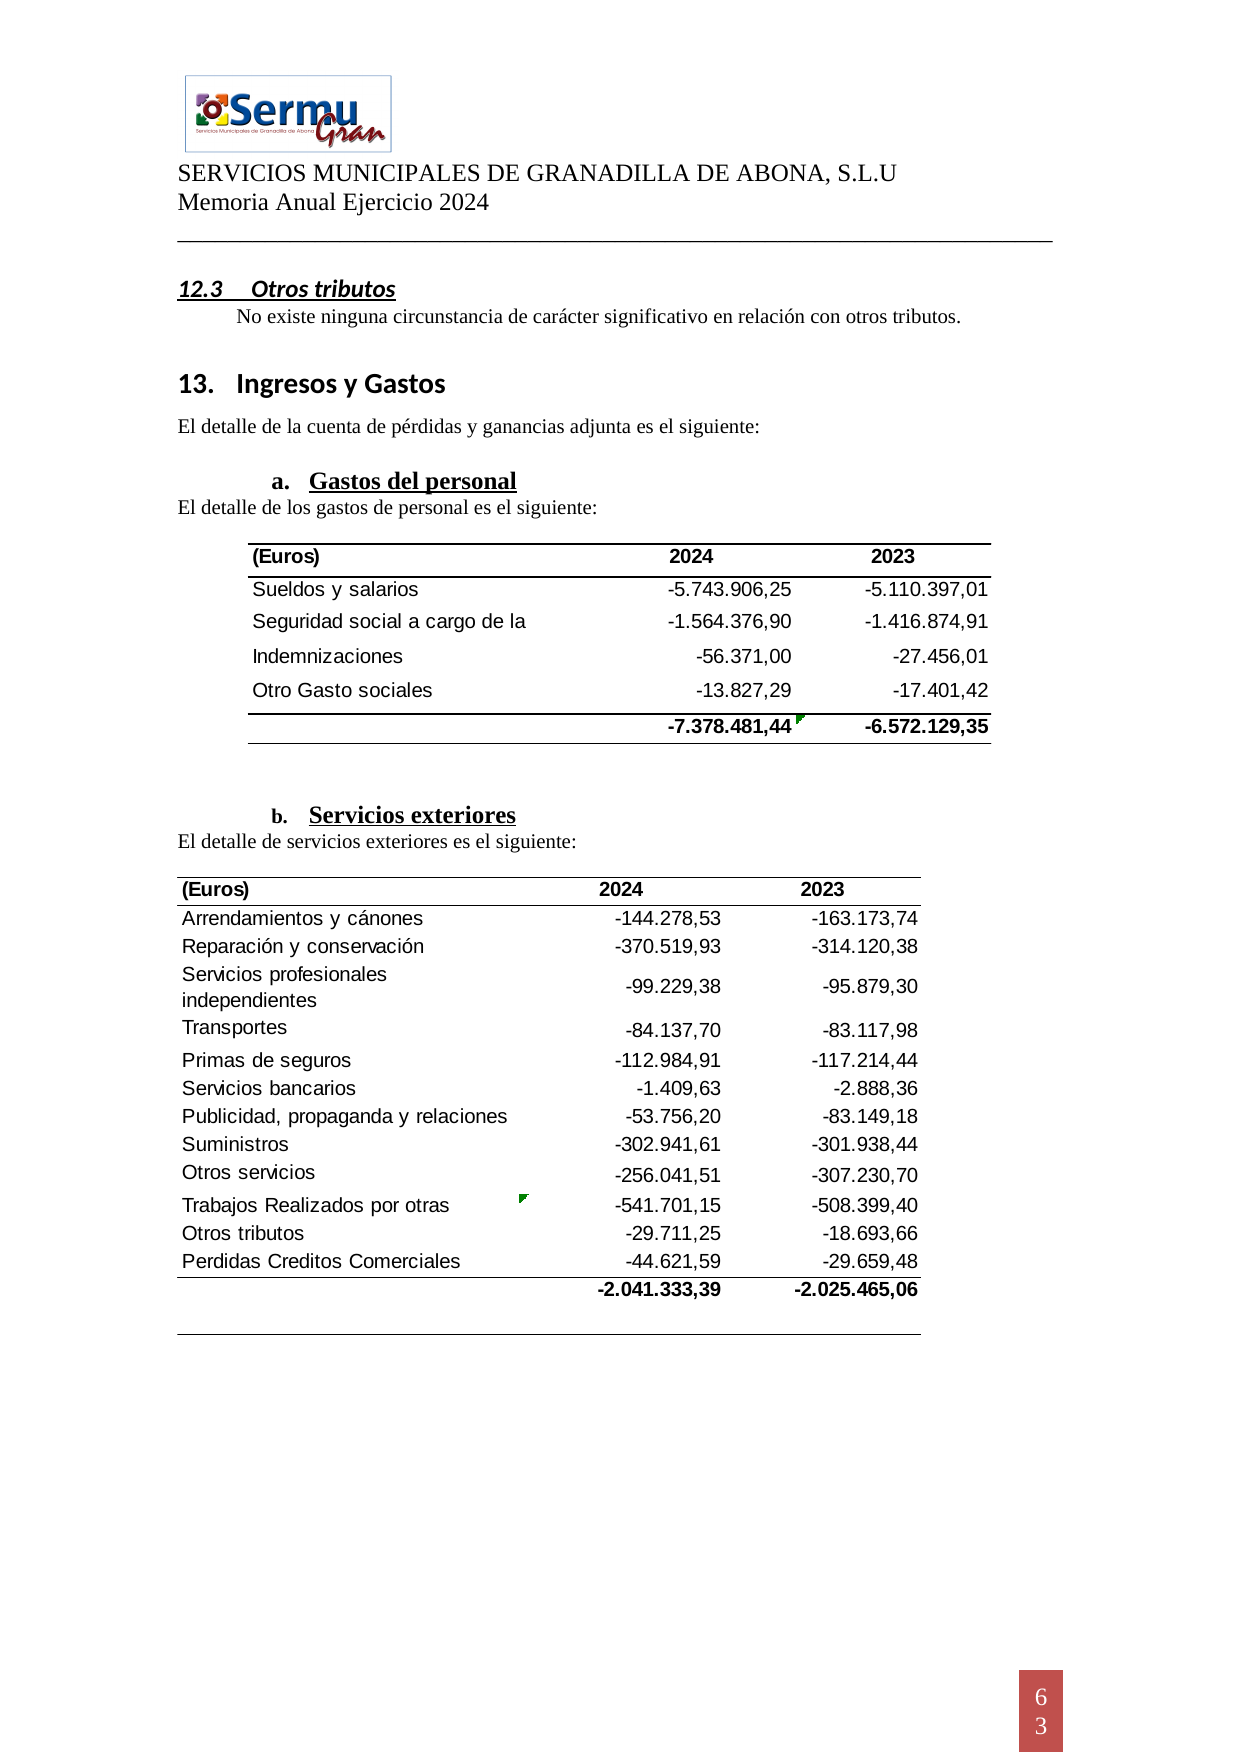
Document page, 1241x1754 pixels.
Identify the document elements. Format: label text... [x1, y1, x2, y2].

subtitle 12.3 Otros tributos [177, 273, 1063, 304]
list Gastos del personal [271, 466, 1063, 495]
text No existe ninguna circunstancia de carácter significativo en relación con otros tributos. [236, 304, 1063, 328]
list Servicios exteriores [271, 800, 1063, 829]
text El detalle de servicios exteriores es el siguiente: [177, 829, 1063, 853]
text El detalle de los gastos de personal es el siguiente: [177, 495, 1063, 519]
subtitle 13. Ingresos y Gastos [177, 365, 1063, 401]
text El detalle de la cuenta de pérdidas y ganancias adjunta es el siguiente: [177, 413, 1063, 438]
picture [177, 70, 399, 159]
